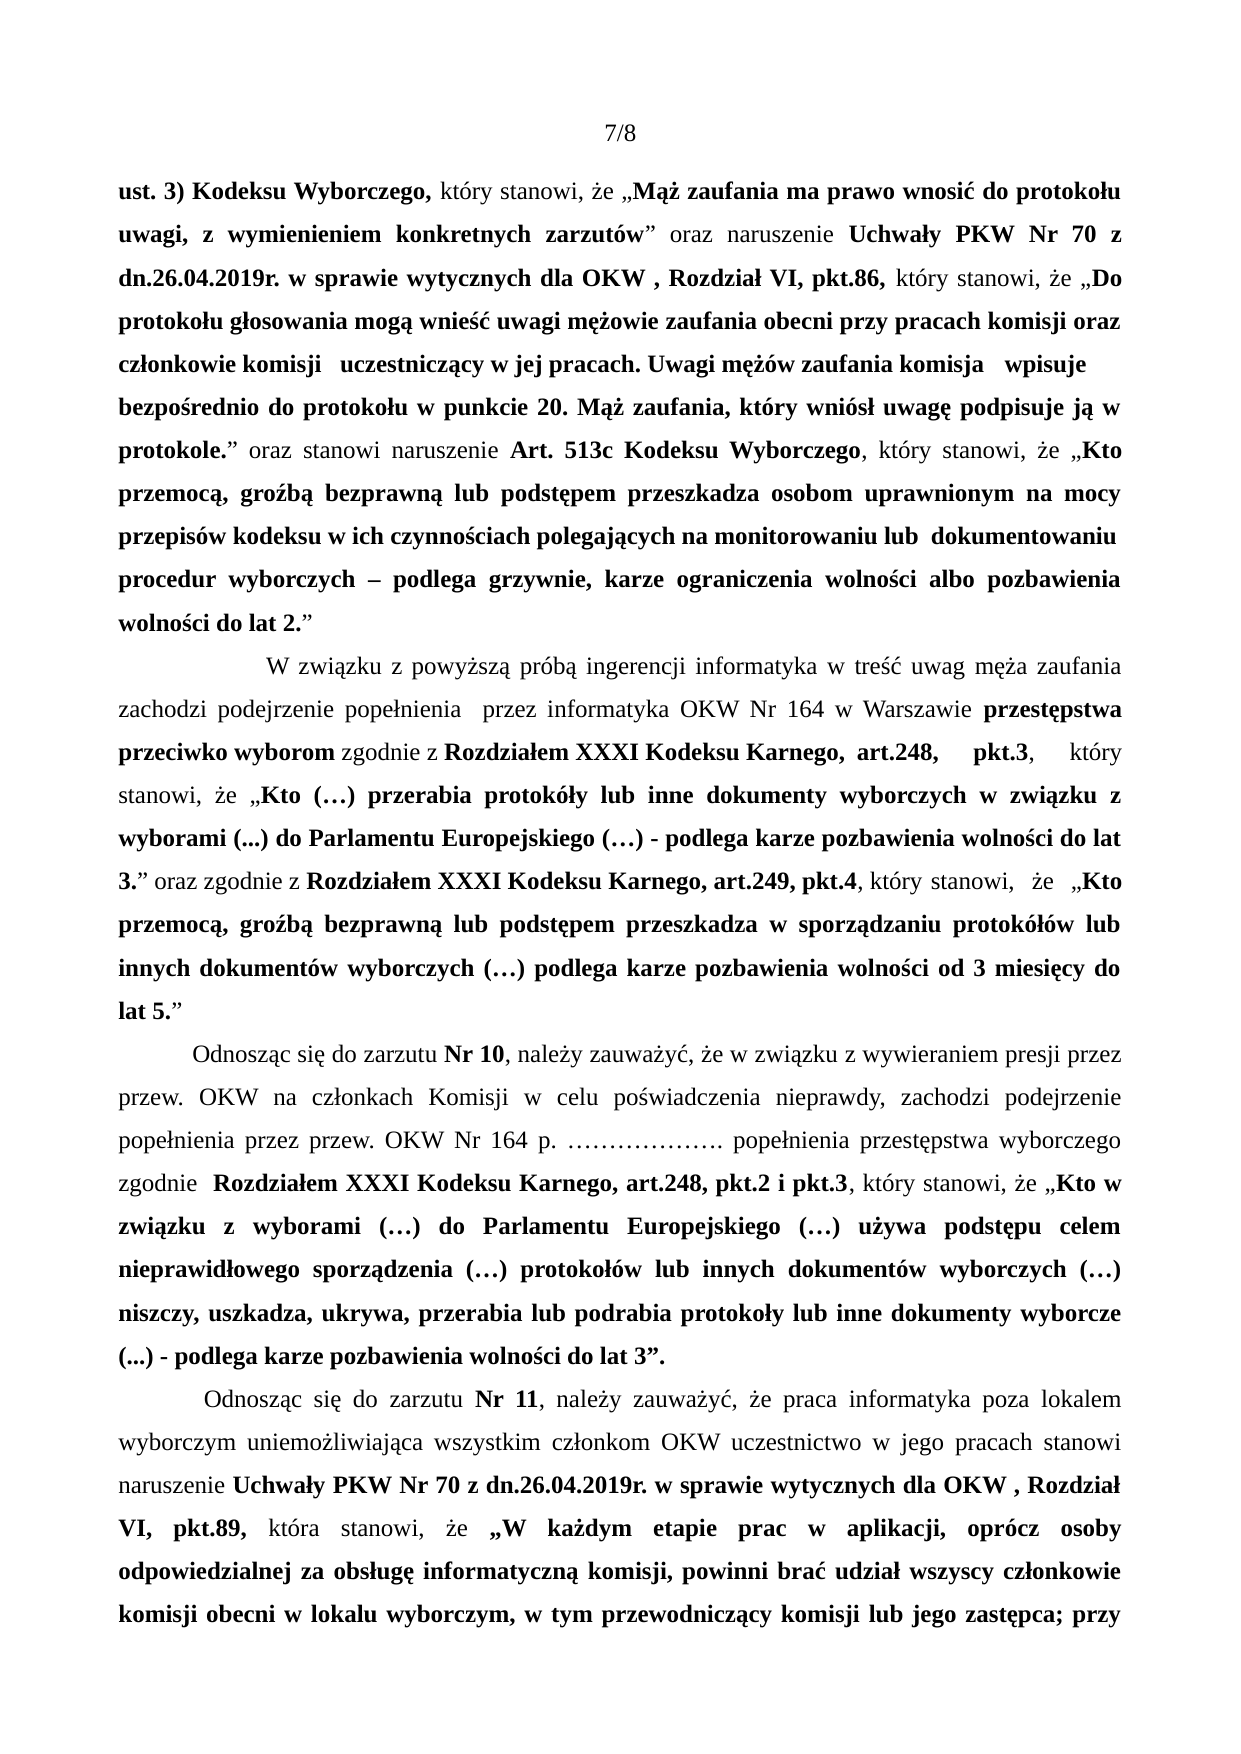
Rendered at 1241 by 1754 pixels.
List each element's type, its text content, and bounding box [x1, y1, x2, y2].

text Odnosząc się do zarzutu Nr 11, należy zauważyć, że praca informatyka poza lokalem wyborczym uniemożliwiająca wszystkim członkom OKW uczestnictwo w jego pracach stanowi naruszenie Uchwały PKW Nr 70 z dn.26.04.2019r. w sprawie wytycznych dla OKW , Rozdział VI, pkt.89, która stanowi, że „W każdym etapie prac w aplikacji, oprócz osoby odpowiedzialnej za obsługę informatyczną komisji, powinni brać udział wszyscy członkowie komisji obecni w lokalu wyborczym, w tym przewodniczący komisji lub jego zastępca; przy [118, 1384, 1122, 1628]
text W związku z powyższą próbą ingerencji informatyka w treść uwag męża zaufania zachodzi podejrzenie popełnienia przez informatyka OKW Nr 164 w Warszawie przestępstwa przeciwko wyborom zgodnie z Rozdziałem XXXI Kodeksu Karnego, art.248, pkt.3, który stanowi, że „Kto (…) przerabia protokóły lub inne dokumenty wyborczych w związku z wyborami (...) do Parlamentu Europejskiego (…) - podlega karze pozbawienia wolności do lat 3.” oraz zgodnie z Rozdziałem XXXI Kodeksu Karnego, art.249, pkt.4, który stanowi, że „Kto przemocą, groźbą bezprawną lub podstępem przeszkadza w sporządzaniu protokółów lub innych dokumentów wyborczych (…) podlega karze pozbawienia wolności od 3 miesięcy do lat 5.” Odnosząc się do zarzutu Nr 10, należy zauważyć, że w związku z wywieraniem presji przez przew. OKW na członkach Komisji w celu poświadczenia nieprawdy, zachodzi podejrzenie popełnienia przez przew. OKW Nr 164 p. ………………. popełnienia przestępstwa wyborczego zgodnie Rozdziałem XXXI Kodeksu Karnego, art.248, pkt.2 i pkt.3, który stanowi, że „Kto w związku z wyborami (…) do Parlamentu Europejskiego (…) używa podstępu celem nieprawidłowego sporządzenia (…) protokołów lub innych dokumentów wyborczych (…) niszczy, uszkadza, ukrywa, przerabia lub podrabia protokoły lub inne dokumenty wyborcze (...) - podlega karze pozbawienia wolności do lat 3”. [118, 651, 1122, 1369]
text ust. 3) Kodeksu Wyborczego, który stanowi, że „Mąż zaufania ma prawo wnosić do protokołu uwagi, z wymienieniem konkretnych zarzutów” oraz naruszenie Uchwały PKW Nr 70 z dn.26.04.2019r. w sprawie wytycznych dla OKW , Rozdział VI, pkt.86, który stanowi, że „Do protokołu głosowania mogą wnieść uwagi mężowie zaufania obecni przy pracach komisji oraz członkowie komisji uczestniczący w jej pracach. Uwagi mężów zaufania komisja wpisuje bezpośrednio do protokołu w punkcie 20. Mąż zaufania, który wniósł uwagę podpisuje ją w protokole.” oraz stanowi naruszenie Art. 513c Kodeksu Wyborczego, który stanowi, że „Kto przemocą, groźbą bezprawną lub podstępem przeszkadza osobom uprawnionym na mocy przepisów kodeksu w ich czynnościach polegających na monitorowaniu lub dokumentowaniu procedur wyborczych – podlega grzywnie, karze ograniczenia wolności albo pozbawienia wolności do lat 2.” [118, 176, 1122, 636]
